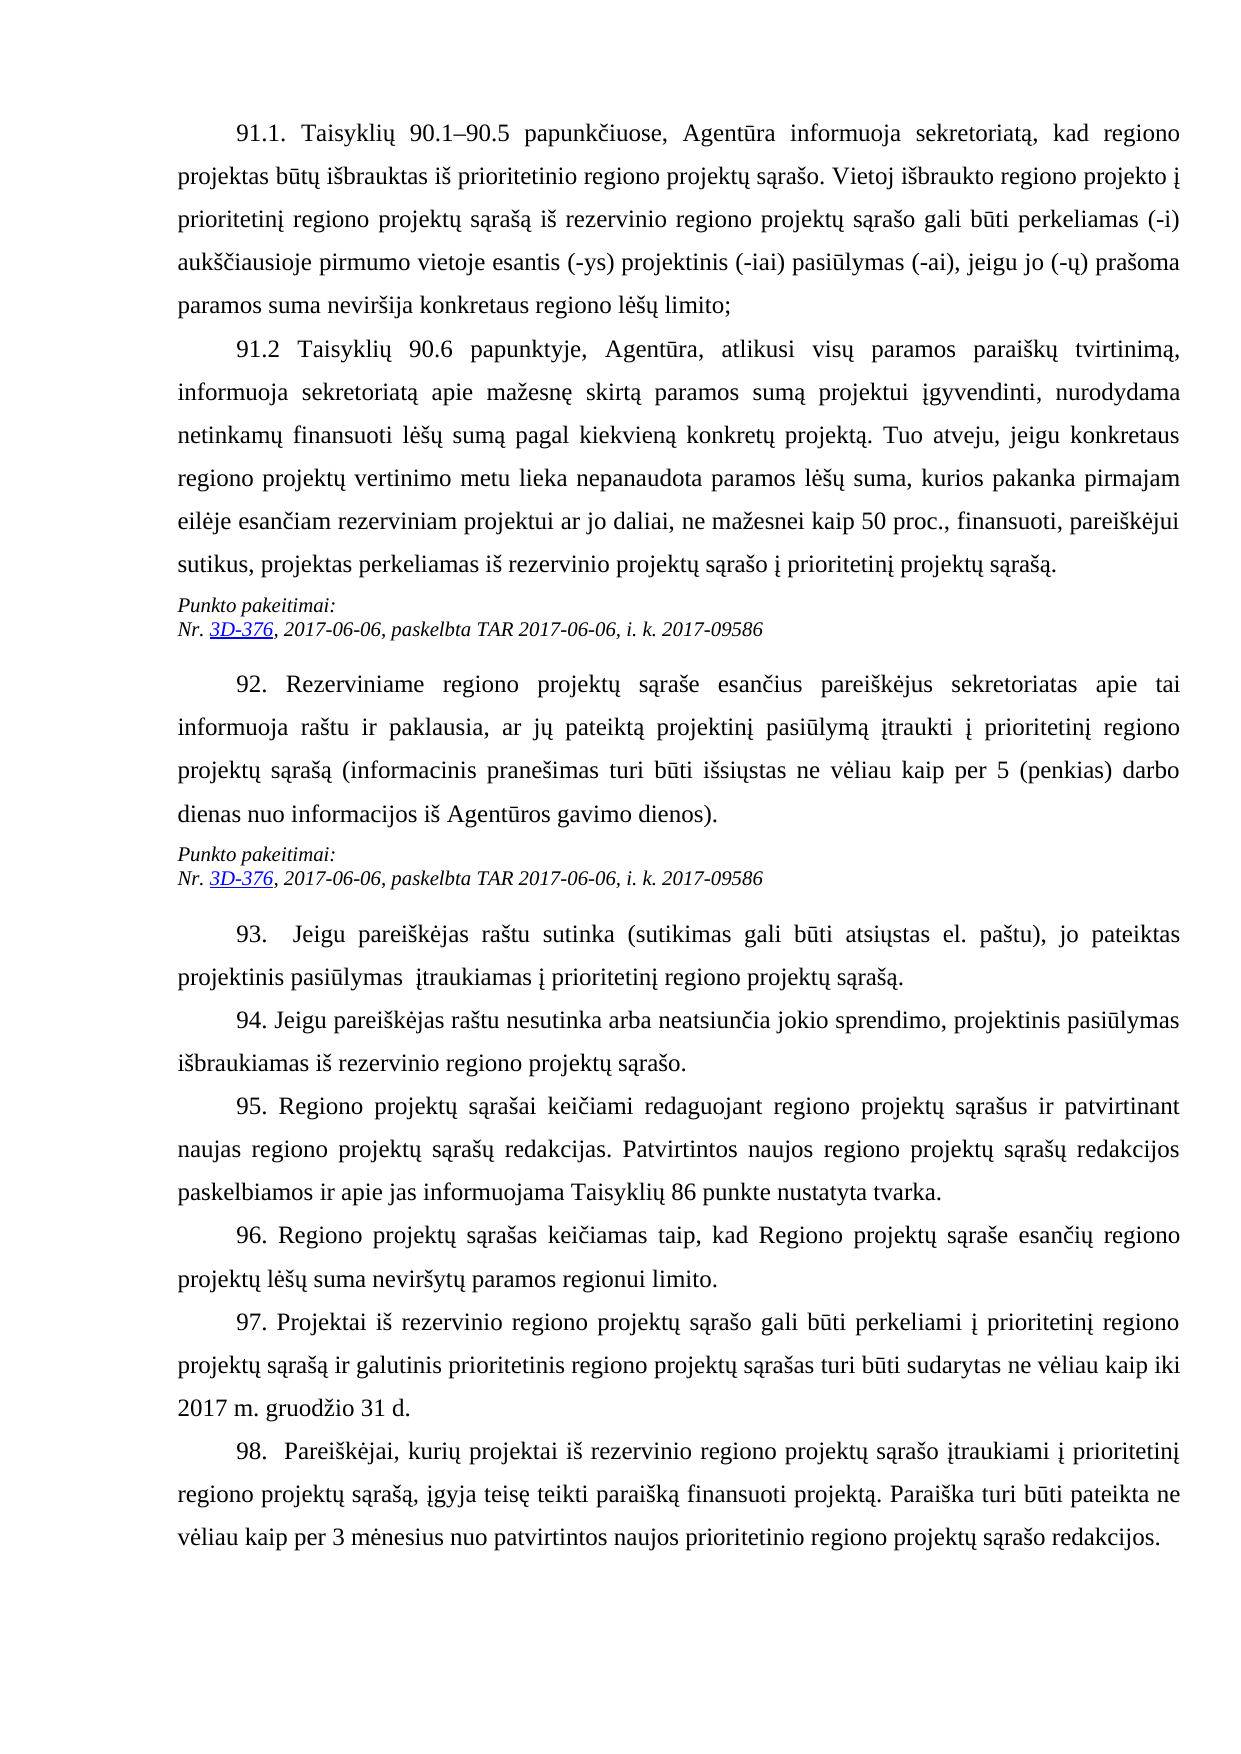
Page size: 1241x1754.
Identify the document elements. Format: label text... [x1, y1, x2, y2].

text 96. Regiono projektų sąrašas keičiamas taip, kad Regiono projektų sąraše esančių regiono projektų lėšų suma neviršytų paramos regionui limito. [177, 1221, 1181, 1292]
text 97. Projektai iš rezervinio regiono projektų sąrašo gali būti perkeliami į prioritetinį regiono projektų sąrašą ir galutinis prioritetinis regiono projektų sąrašas turi būti sudarytas ne vėliau kaip iki 2017 m. gruodžio 31 d. [177, 1307, 1181, 1422]
text Punkto pakeitimai: [177, 592, 1181, 617]
text 94. Jeigu pareiškėjas raštu nesutinka arba neatsiunčia jokio sprendimo, projektinis pasiūlymas išbraukiamas iš rezervinio regiono projektų sąrašo. [177, 1005, 1181, 1077]
text 95. Regiono projektų sąrašai keičiami redaguojant regiono projektų sąrašus ir patvirtinant naujas regiono projektų sąrašų redakcijas. Patvirtintos naujos regiono projektų sąrašų redakcijos paskelbiamos ir apie jas informuojama Taisyklių 86 punkte nustatyta tvarka. [177, 1091, 1181, 1206]
text 98. Pareiškėjai, kurių projektai iš rezervinio regiono projektų sąrašo įtraukiami į prioritetinį regiono projektų sąrašą, įgyja teisę teikti paraišką finansuoti projektą. Paraiška turi būti pateikta ne vėliau kaip per 3 mėnesius nuo patvirtintos naujos prioritetinio regiono projektų sąrašo redakcijos. [177, 1436, 1181, 1551]
text 91.2 Taisyklių 90.6 papunktyje, Agentūra, atlikusi visų paramos paraiškų tvirtinimą, informuoja sekretoriatą apie mažesnę skirtą paramos sumą projektui įgyvendinti, nurodydama netinkamų finansuoti lėšų sumą pagal kiekvieną konkretų projektą. Tuo atveju, jeigu konkretaus regiono projektų vertinimo metu lieka nepanaudota paramos lėšų suma, kurios pakanka pirmajam eilėje esančiam rezerviniam projektui ar jo daliai, ne mažesnei kaip 50 proc., finansuoti, pareiškėjui sutikus, projektas perkeliamas iš rezervinio projektų sąrašo į prioritetinį projektų sąrašą. [177, 334, 1181, 578]
text Nr. 3D-376, 2017-06-06, paskelbta TAR 2017-06-06, i. k. 2017-09586 [177, 617, 1181, 641]
text 91.1. Taisyklių 90.1–90.5 papunkčiuose, Agentūra informuoja sekretoriatą, kad regiono projektas būtų išbrauktas iš prioritetinio regiono projektų sąrašo. Vietoj išbraukto regiono projekto į prioritetinį regiono projektų sąrašą iš rezervinio regiono projektų sąrašo gali būti perkeliamas (-i) aukščiausioje pirmumo vietoje esantis (-ys) projektinis (-iai) pasiūlymas (-ai), jeigu jo (-ų) prašoma paramos suma neviršija konkretaus regiono lėšų limito; [177, 118, 1181, 319]
text Nr. 3D-376, 2017-06-06, paskelbta TAR 2017-06-06, i. k. 2017-09586 [177, 866, 1181, 890]
text Punkto pakeitimai: [177, 842, 1181, 866]
text 92. Rezerviniame regiono projektų sąraše esančius pareiškėjus sekretoriatas apie tai informuoja raštu ir paklausia, ar jų pateiktą projektinį pasiūlymą įtraukti į prioritetinį regiono projektų sąrašą (informacinis pranešimas turi būti išsiųstas ne vėliau kaip per 5 (penkias) darbo dienas nuo informacijos iš Agentūros gavimo dienos). [177, 669, 1181, 827]
text 93. Jeigu pareiškėjas raštu sutinka (sutikimas gali būti atsiųstas el. paštu), jo pateiktas projektinis pasiūlymas įtraukiamas į prioritetinį regiono projektų sąrašą. [177, 919, 1181, 991]
